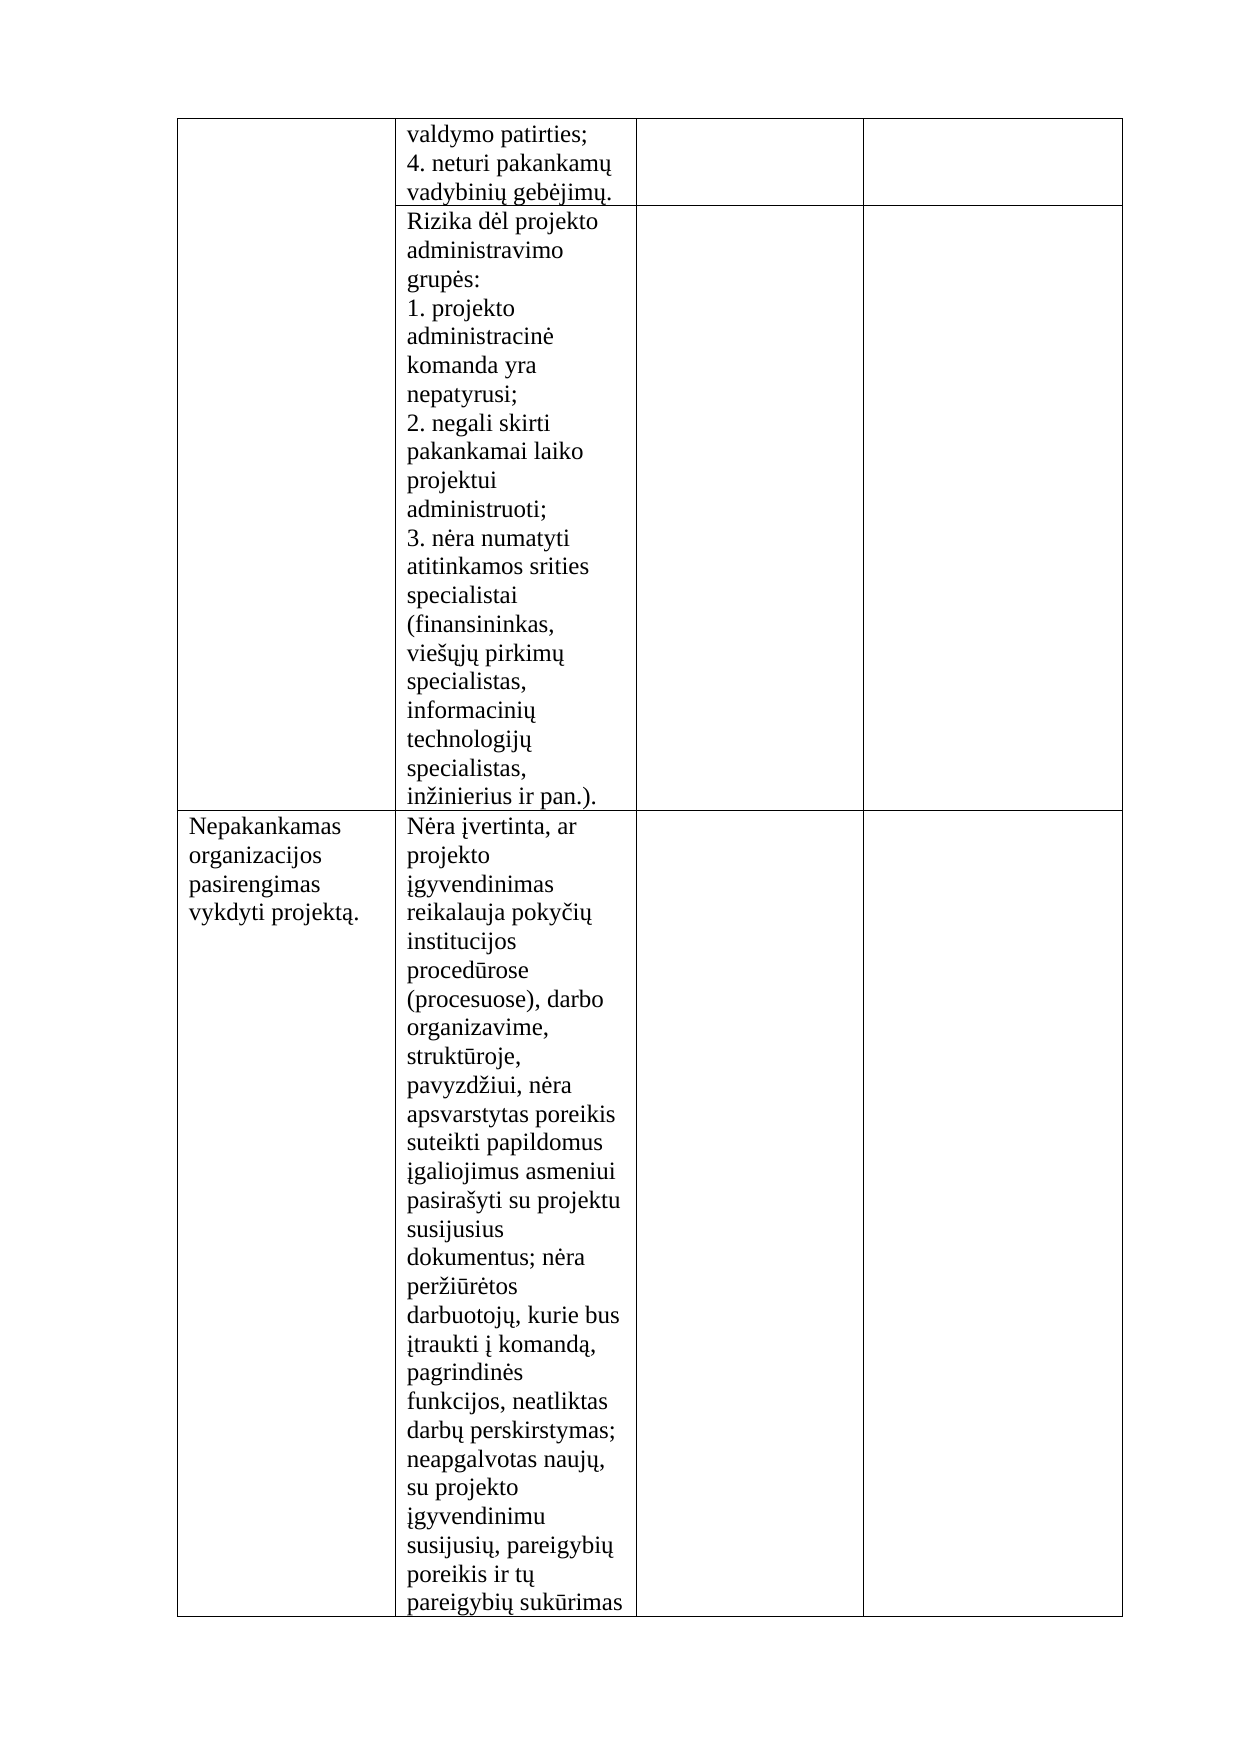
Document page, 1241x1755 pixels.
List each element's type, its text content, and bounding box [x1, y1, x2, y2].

table_cell [864, 119, 1122, 205]
table_cell valdymo patirties; 4. neturi pakankamų vadybinių gebėjimų. [396, 119, 636, 205]
table_cell Nėra įvertinta, ar projekto įgyvendinimas reikalauja pokyčių institucijos procedūrose (procesuose), darbo organizavime, struktūroje, pavyzdžiui, nėra apsvarstytas poreikis suteikti papildomus įgaliojimus asmeniui pasirašyti su projektu susijusius dokumentus; nėra peržiūrėtos darbuotojų, kurie bus įtraukti į komandą, pagrindinės funkcijos, neatliktas darbų perskirstymas; neapgalvotas naujų, su projekto įgyvendinimu susijusių, pareigybių poreikis ir tų pareigybių sukūrimas [396, 811, 636, 1616]
table_cell [178, 119, 395, 810]
table_cell [864, 206, 1122, 810]
table_cell Nepakankamas organizacijos pasirengimas vykdyti projektą. [178, 811, 395, 1616]
table_cell [637, 206, 863, 810]
table_cell [637, 119, 863, 205]
table_cell Rizika dėl projekto administravimo grupės: 1. projekto administracinė komanda yra nepatyrusi; 2. negali skirti pakankamai laiko projektui administruoti; 3. nėra numatyti atitinkamos srities specialistai (finansininkas, viešųjų pirkimų specialistas, informacinių technologijų specialistas, inžinierius ir pan.). [396, 206, 636, 810]
table_cell [637, 811, 863, 1616]
table_cell [864, 811, 1122, 1616]
